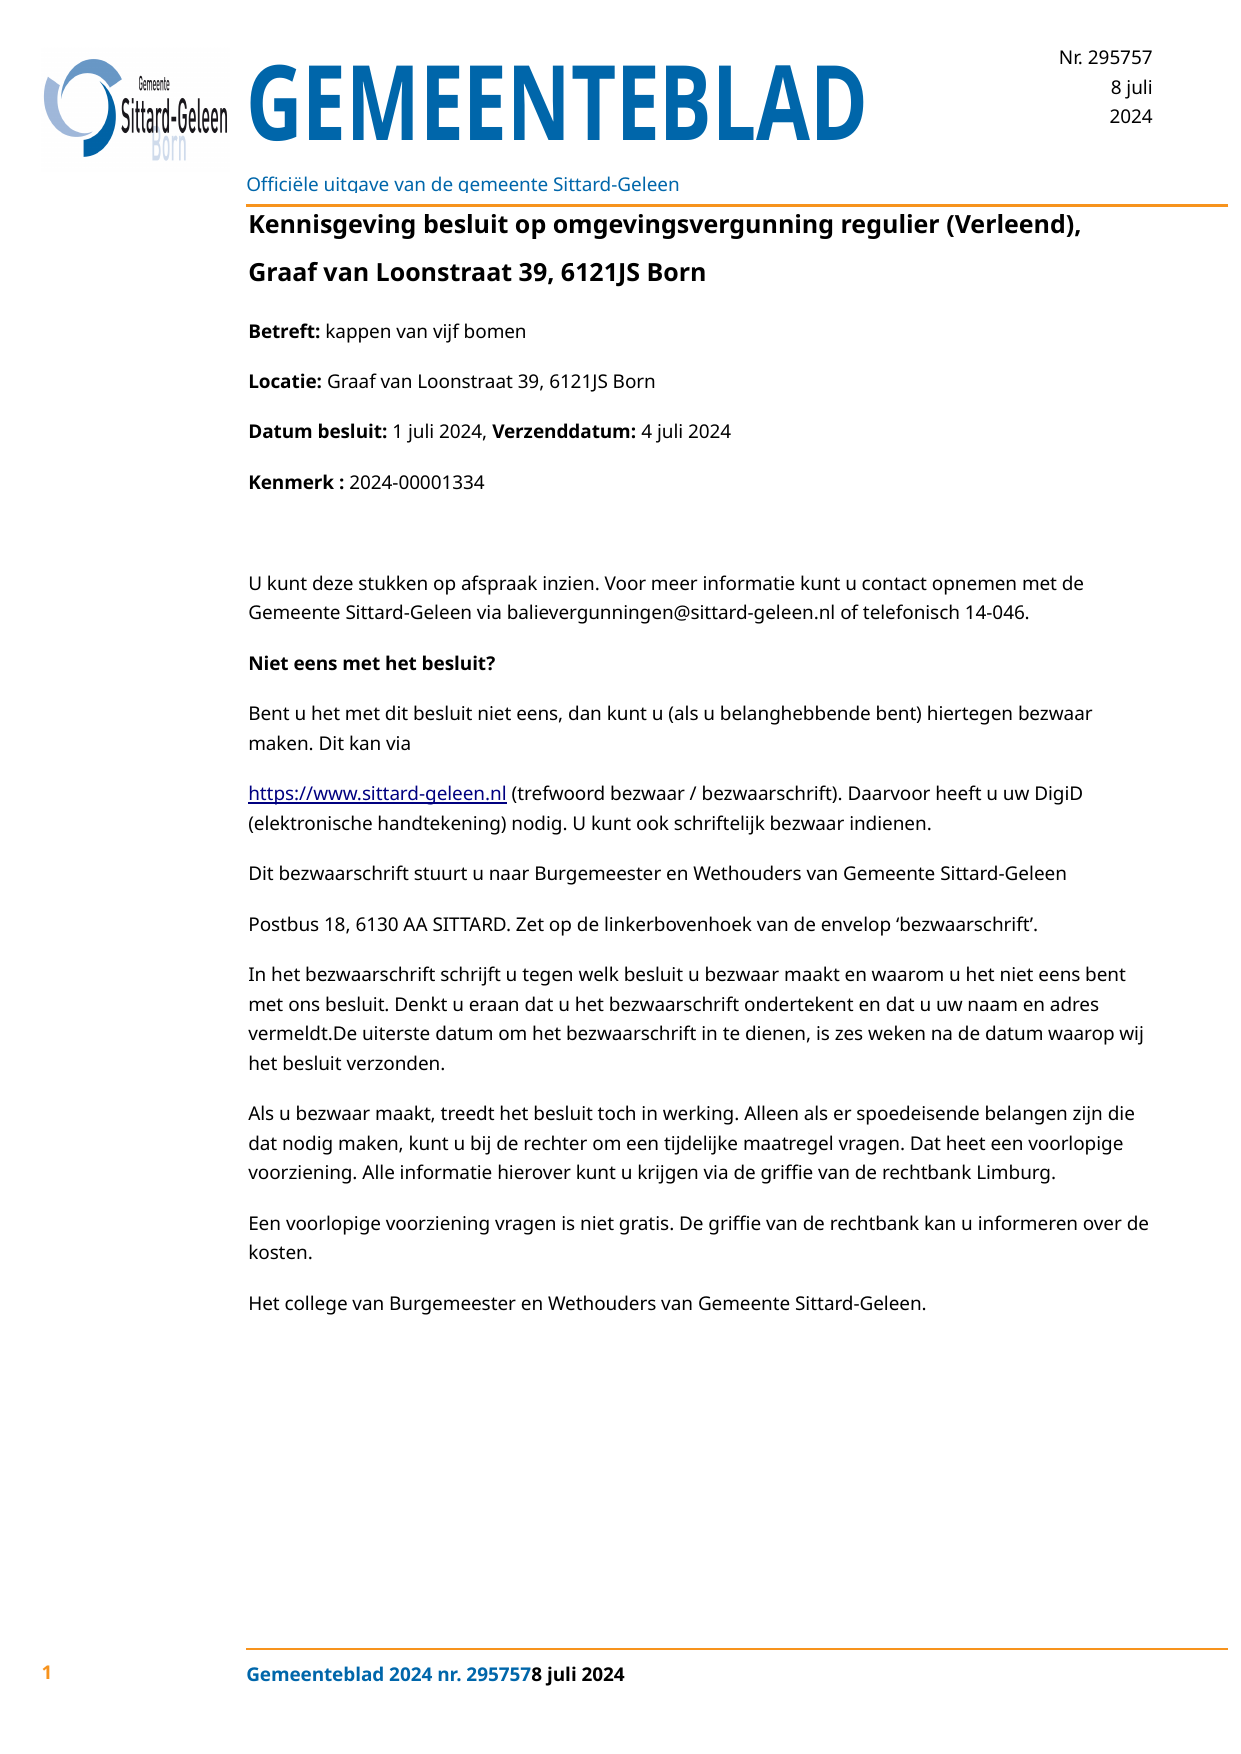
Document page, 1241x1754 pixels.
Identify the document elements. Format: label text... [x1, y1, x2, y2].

text In het bezwaarschrift schrijft u tegen welk besluit u bezwaar maakt en waarom u het niet eens bent met ons besluit. Denkt u eraan dat u het bezwaarschrift ondertekent en dat u uw naam en adres vermeldt.De uiterste datum om het bezwaarschrift in te dienen, is zes weken na de datum waarop wij het besluit verzonden. [248, 961, 1152, 1076]
text Als u bezwaar maakt, treedt het besluit toch in werking. Alleen als er spoedeisende belangen zijn die dat nodig maken, kunt u bij de rechter om een tijdelijke maatregel vragen. Dat heet een voorlopige voorziening. Alle informatie hierover kunt u krijgen via de griffie van de rechtbank Limburg. [248, 1100, 1152, 1185]
text Locatie: Graaf van Loonstraat 39, 6121JS Born [248, 368, 1152, 394]
text Datum besluit: 1 juli 2024, Verzenddatum: 4 juli 2024 [248, 419, 1152, 444]
picture [41, 47, 231, 172]
text Postbus 18, 6130 AA SITTARD. Zet op de linkerbovenhoek van de envelop ‘bezwaarschrift’. [248, 911, 1152, 937]
text Betreft: kappen van vijf bomen [248, 318, 1152, 344]
text Bent u het met dit besluit niet eens, dan kunt u (als u belanghebbende bent) hiertegen bezwaar maken. Dit kan via [248, 700, 1152, 756]
text U kunt deze stukken op afspraak inzien. Voor meer informatie kunt u contact opnemen met de Gemeente Sittard-Geleen via balievergunningen@sittard-geleen.nl of telefonisch 14-046. [248, 570, 1152, 625]
text Niet eens met het besluit? [248, 650, 1152, 676]
text Een voorlopige voorziening vragen is niet gratis. De griffie van de rechtbank kan u informeren over de kosten. [248, 1210, 1152, 1265]
text Het college van Burgemeester en Wethouders van Gemeente Sittard-Geleen. [248, 1290, 1152, 1316]
text Kenmerk : 2024-00001334 [248, 469, 1152, 495]
text https://www.sittard-geleen.nl (trefwoord bezwaar / bezwaarschrift). Daarvoor heeft u uw DigiD (elektronische handtekening) nodig. U kunt ook schriftelijk bezwaar indienen. [248, 780, 1152, 836]
text Dit bezwaarschrift stuurt u naar Burgemeester en Wethouders van Gemeente Sittard-Geleen [248, 860, 1152, 886]
text Kennisgeving besluit op omgevingsvergunning regulier (Verleend), Graaf van Loonstraat 39, 6121JS Born [248, 207, 1152, 288]
